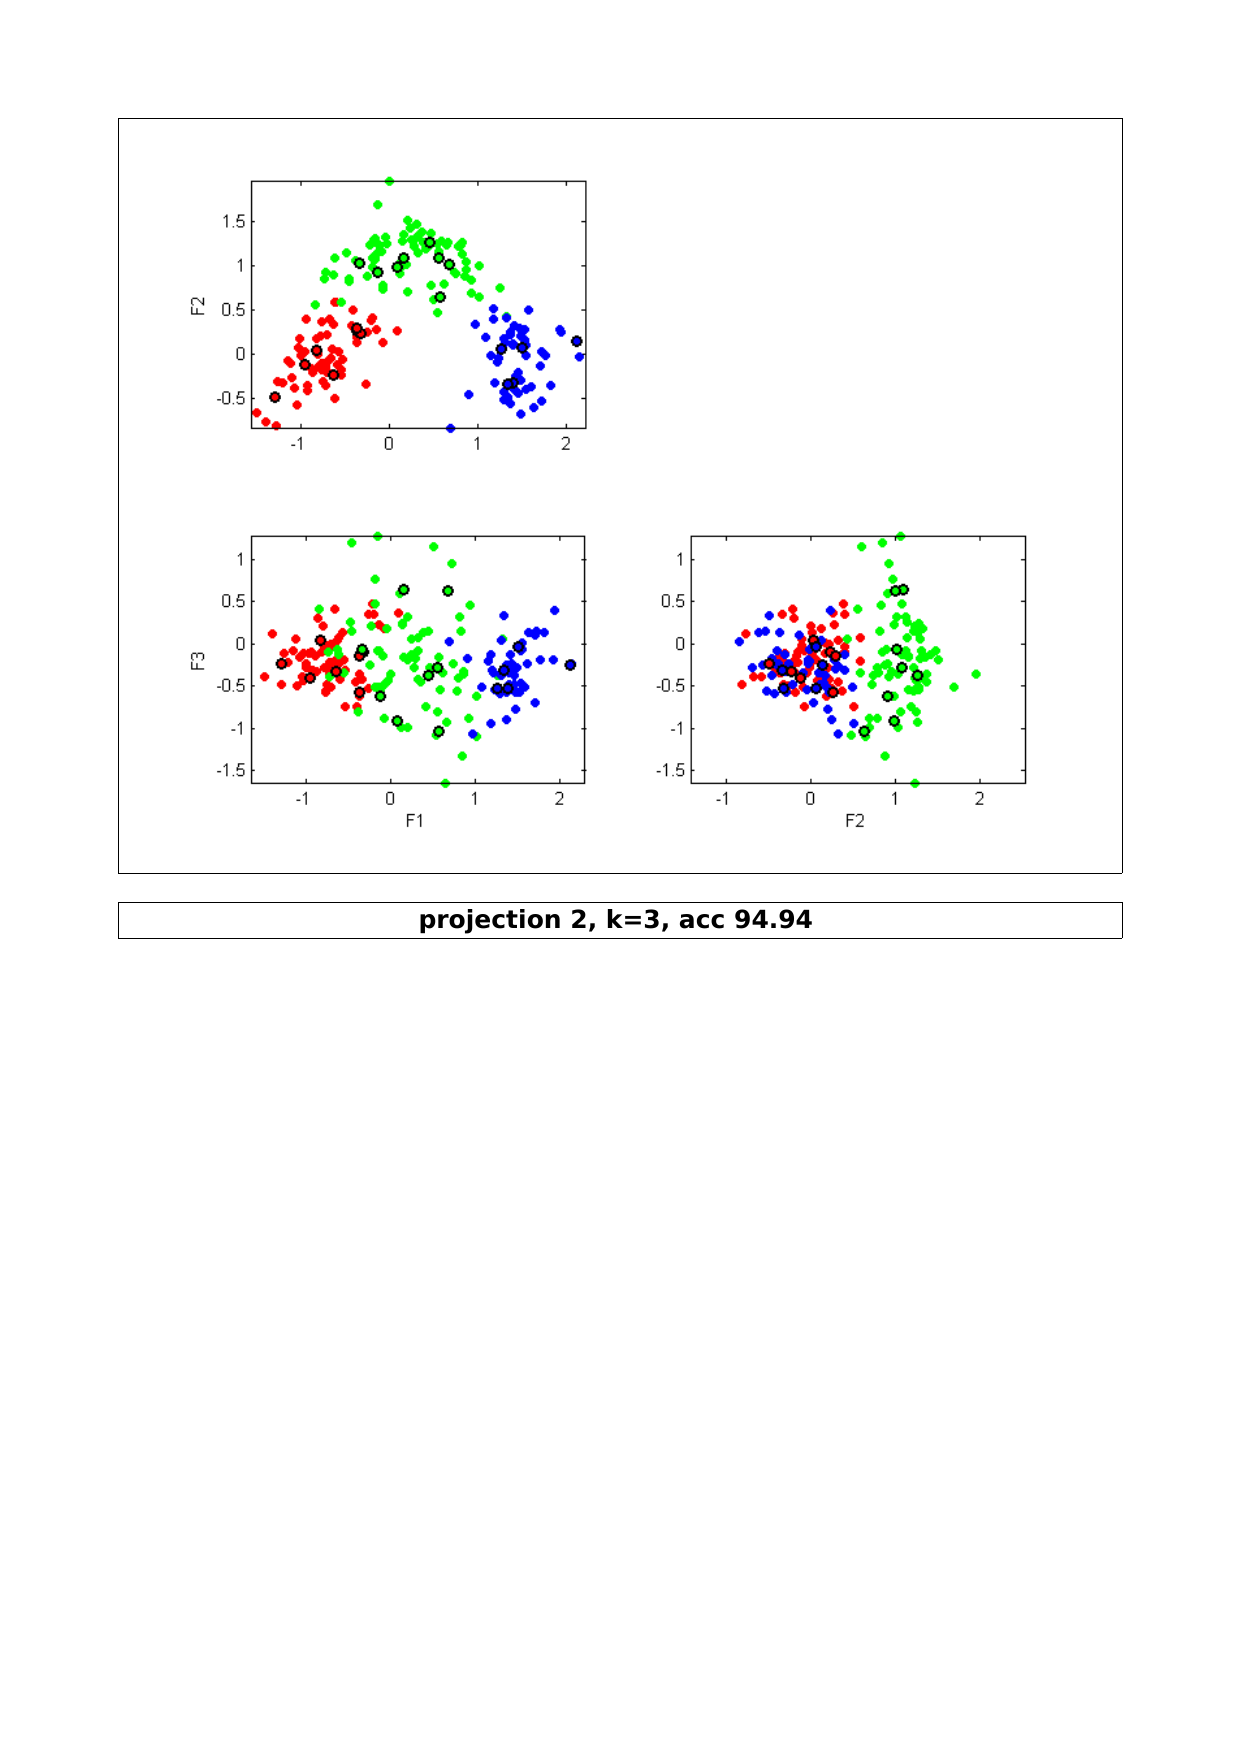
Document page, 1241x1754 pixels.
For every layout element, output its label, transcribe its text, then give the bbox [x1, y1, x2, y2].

table_header projection 2, k=3, acc 94.94 [119, 903, 1122, 937]
table_cell [119, 119, 1122, 873]
picture [121, 121, 1120, 870]
